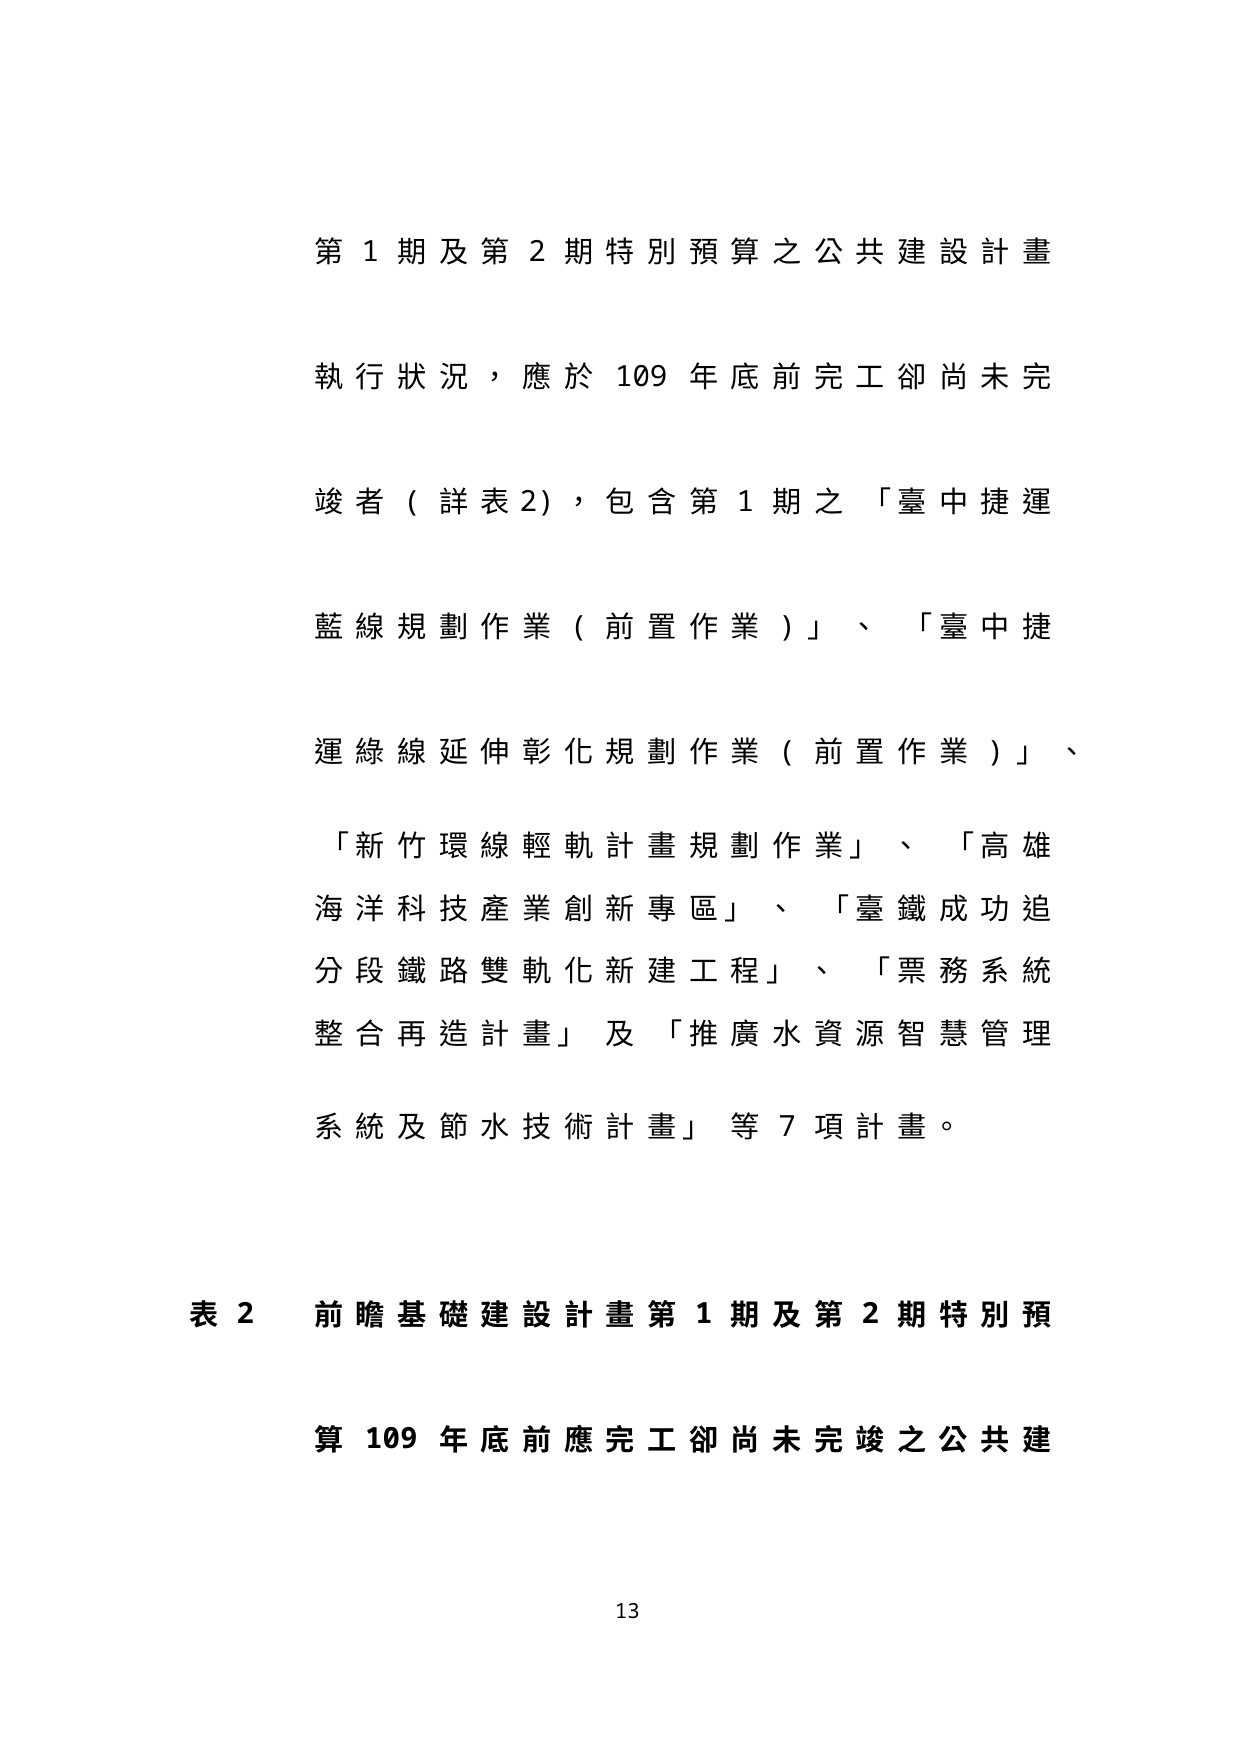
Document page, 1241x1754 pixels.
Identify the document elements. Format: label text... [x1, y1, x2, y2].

text 表2 前瞻基礎建設計畫第1期及第2期特別預算109年底前應完工卻尚未完竣之公共建設計畫明細 單位：新臺幣千元；% [183, 1240, 1058, 1490]
text 另綜整截至109年底前瞻基礎建設計畫第1期及第2期特別預算之公共建設計畫執行狀況，應於109年底前完工卻尚未完竣者(詳表2)，包含第1期之「臺中捷運藍線規劃作業(前置作業)」、「臺中捷運綠線延伸彰化規劃作業(前置作業)」、「新竹環線輕軌計畫規劃作業」、「高雄海洋科技產業創新專區」、「臺鐵成功追分段鐵路雙軌化新建工程」、「票務系統整合再造計畫」及「推廣水資源智慧管理系統及節水技術計畫」等7項計畫。 [271, 177, 1058, 1177]
